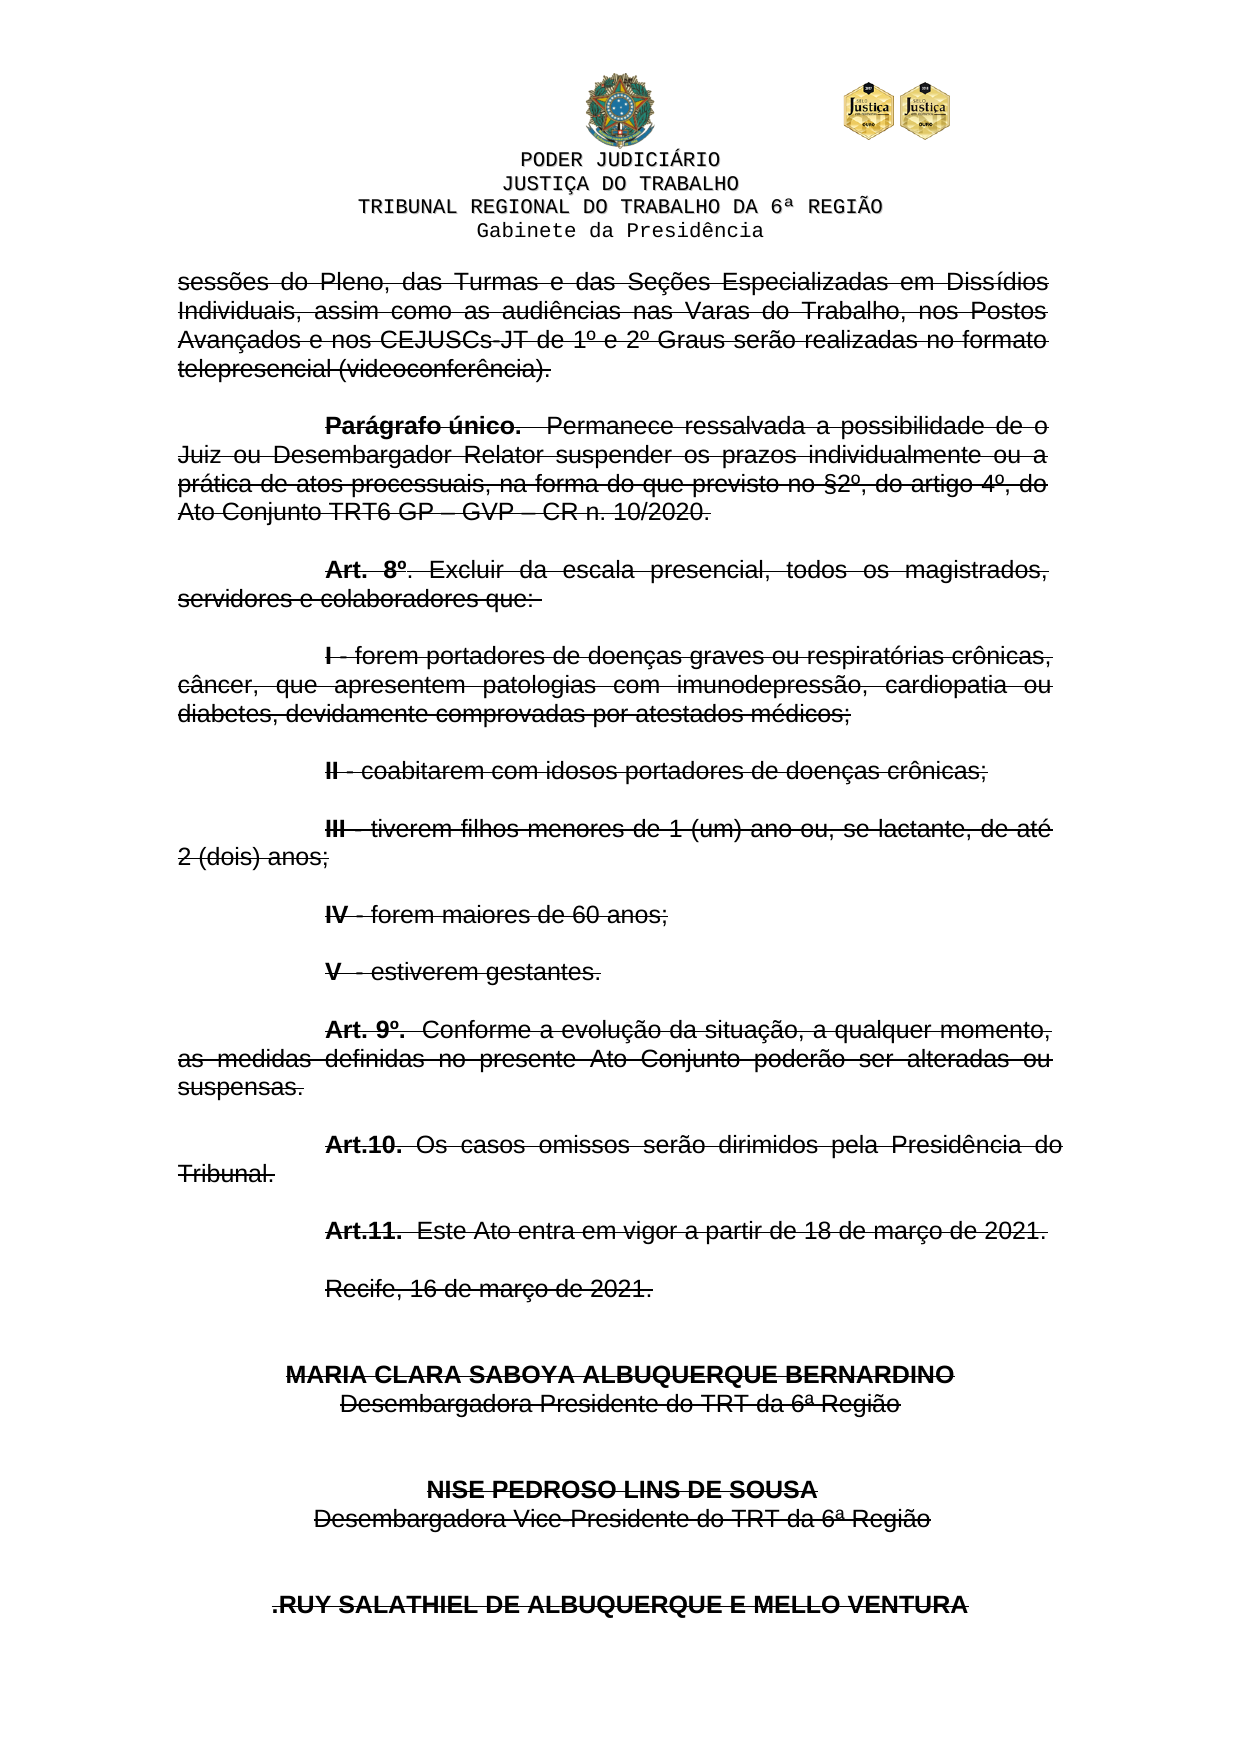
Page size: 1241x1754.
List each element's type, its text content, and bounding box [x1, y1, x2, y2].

text I - forem portadores de doenças graves ou respiratórias crônicas, câncer, que apresentem patologias com imunodepressão, cardiopatia ou diabetes, devidamente comprovadas por atestados médicos; [177, 641, 1053, 686]
text Desembargadora Vice-Presidente do TRT da 6ª Região [177, 1503, 1067, 1532]
text IV - forem maiores de 60 anos; [177, 900, 1053, 928]
text NISE PEDROSO LINS DE SOUSA [177, 1475, 1067, 1503]
picture [843, 80, 959, 144]
text Art.11. Este Ato entra em vigor a partir de 18 de março de 2021. [177, 1216, 1063, 1245]
text Art.10. Os casos omissos serão dirimidos pela Presidência do Tribunal. [177, 1130, 1063, 1187]
text Art. 8º. Excluir da escala presencial, todos os magistrados, servidores e colaboradores que: [177, 555, 1048, 612]
text Art. 7º. No período de 18 de março a 04 de abril de 2021, as sessões do Pleno, das Turmas e das Seções Especializadas em Dissídios Individuais, assim como as audiências nas Varas do Trabalho, nos Postos Avançados e nos CEJUSCs-JT de 1º e 2º Graus serão realizadas no formato telepresencial (videoconferência). [177, 342, 1048, 382]
text V - estiverem gestantes. [177, 957, 1053, 986]
text I - forem portadores de doenças graves ou respiratórias crônicas, câncer, que apresentem patologias com imunodepressão, cardiopatia ou diabetes, devidamente comprovadas por atestados médicos; [177, 687, 1053, 727]
text Art. 7º. No período de 18 de março a 04 de abril de 2021, as sessões do Pleno, das Turmas e das Seções Especializadas em Dissídios Individuais, assim como as audiências nas Varas do Trabalho, nos Postos Avançados e nos CEJUSCs-JT de 1º e 2º Graus serão realizadas no formato telepresencial (videoconferência). [177, 313, 1048, 341]
text Art. 7º. No período de 18 de março a 04 de abril de 2021, as sessões do Pleno, das Turmas e das Seções Especializadas em Dissídios Individuais, assim como as audiências nas Varas do Trabalho, nos Postos Avançados e nos CEJUSCs-JT de 1º e 2º Graus serão realizadas no formato telepresencial (videoconferência). [177, 284, 1048, 312]
text Art. 9º. Conforme a evolução da situação, a qualquer momento, as medidas definidas no presente Ato Conjunto poderão ser alteradas ou suspensas. [177, 1060, 1053, 1101]
text Parágrafo único. Permanece ressalvada a possibilidade de o Juiz ou Desembargador Relator suspender os prazos individualmente ou a prática de atos processuais, na forma do que previsto no §2º, do artigo 4º, do Ato Conjunto TRT6 GP – GVP – CR n. 10/2020. [177, 485, 1048, 526]
text Parágrafo único. Permanece ressalvada a possibilidade de o Juiz ou Desembargador Relator suspender os prazos individualmente ou a prática de atos processuais, na forma do que previsto no §2º, do artigo 4º, do Ato Conjunto TRT6 GP – GVP – CR n. 10/2020. [177, 457, 1048, 484]
text III - tiverem filhos menores de 1 (um) ano ou, se lactante, de até 2 (dois) anos; [177, 813, 1053, 871]
text Art. 9º. Conforme a evolução da situação, a qualquer momento, as medidas definidas no presente Ato Conjunto poderão ser alteradas ou suspensas. [177, 1015, 1053, 1059]
text Art. 7º. No período de 18 de março a 04 de abril de 2021, as sessões do Pleno, das Turmas e das Seções Especializadas em Dissídios Individuais, assim como as audiências nas Varas do Trabalho, nos Postos Avançados e nos CEJUSCs-JT de 1º e 2º Graus serão realizadas no formato telepresencial (videoconferência). [177, 267, 1048, 283]
text Desembargadora Presidente do TRT da 6ª Região [177, 1388, 1063, 1417]
picture [585, 73, 655, 149]
text II - coabitarem com idosos portadores de doenças crônicas; [177, 756, 1053, 785]
text Recife, 16 de março de 2021. [177, 1273, 1048, 1302]
text Parágrafo único. Permanece ressalvada a possibilidade de o Juiz ou Desembargador Relator suspender os prazos individualmente ou a prática de atos processuais, na forma do que previsto no §2º, do artigo 4º, do Ato Conjunto TRT6 GP – GVP – CR n. 10/2020. [177, 411, 1048, 456]
list RUY SALATHIEL DE ALBUQUERQUE E MELLO VENTURA [177, 1590, 1063, 1618]
text MARIA CLARA SABOYA ALBUQUERQUE BERNARDINO [177, 1360, 1063, 1388]
